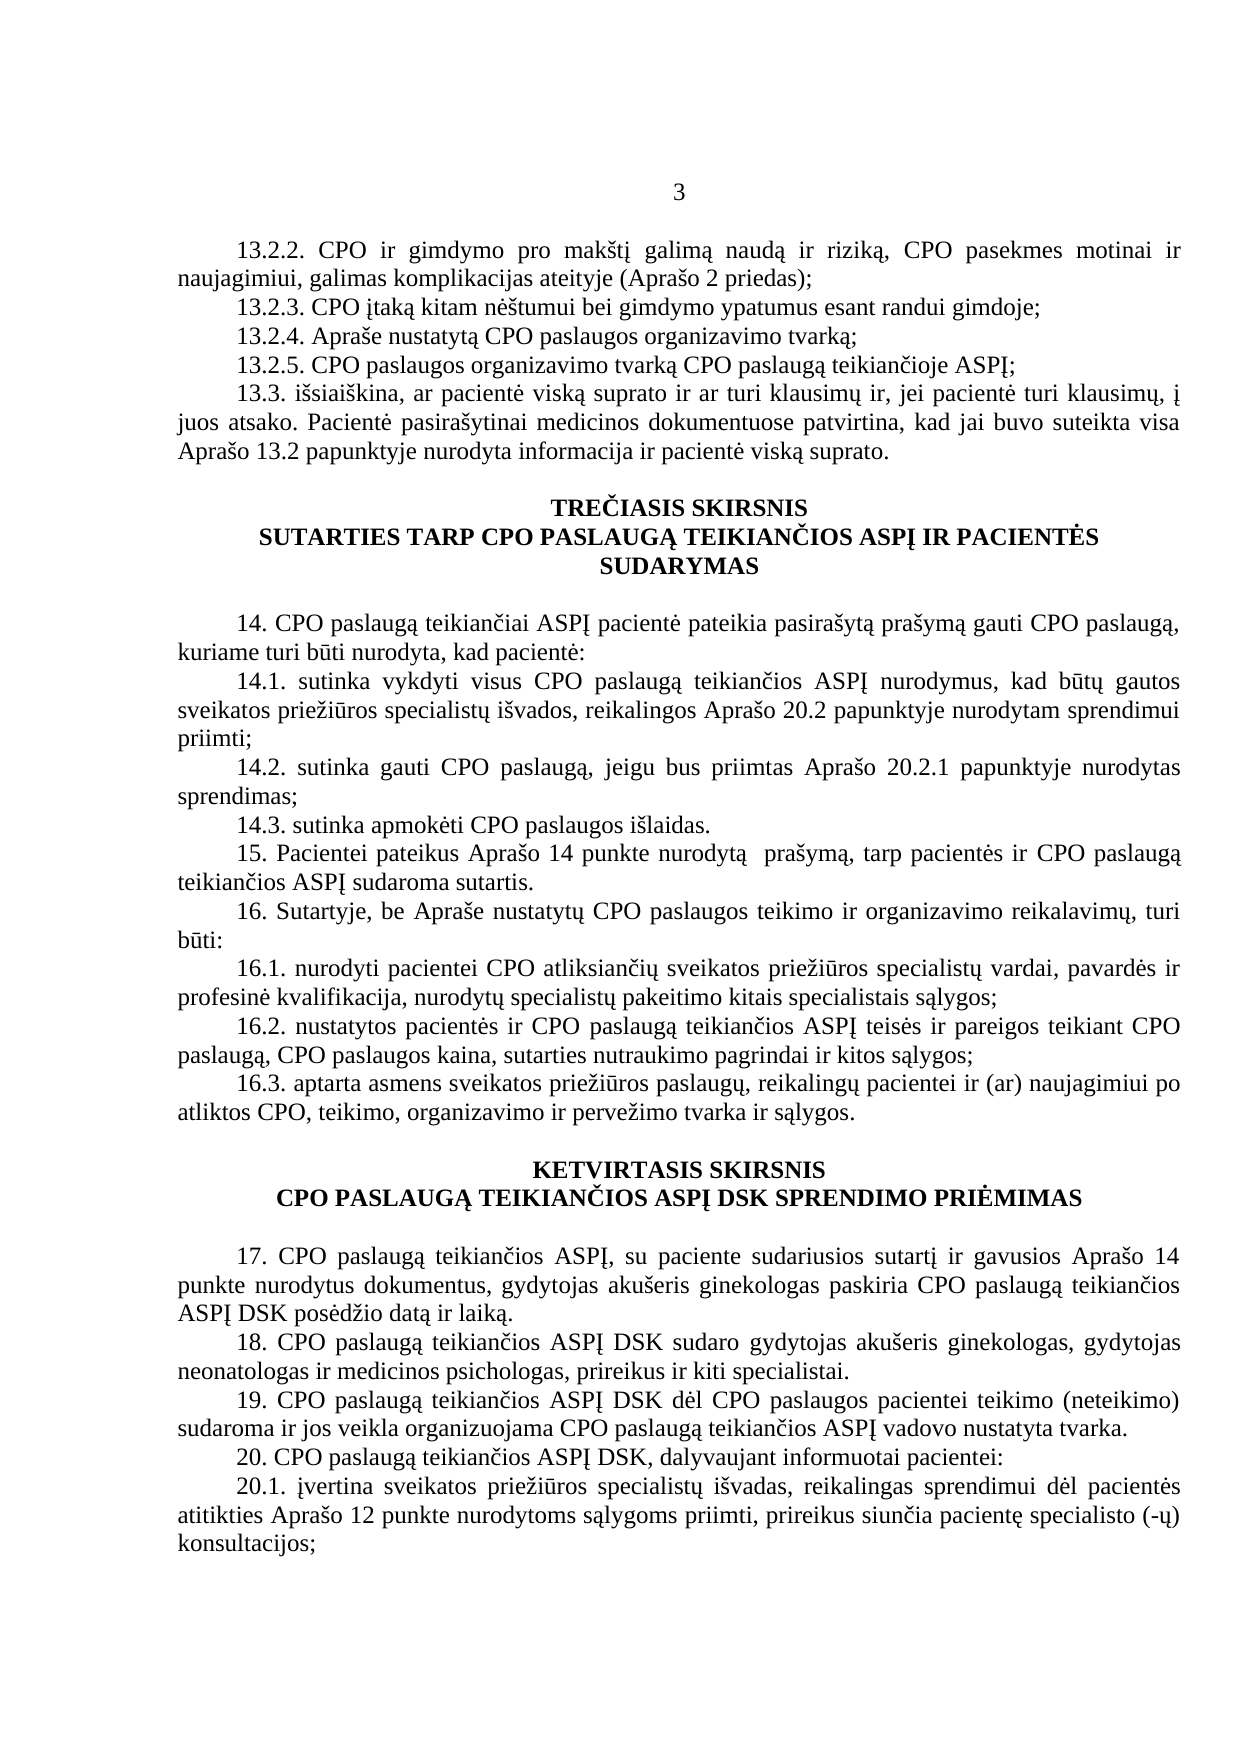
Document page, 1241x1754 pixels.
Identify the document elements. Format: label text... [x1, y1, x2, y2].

text 14. CPO paslaugą teikiančiai ASPĮ pacientė pateikia pasirašytą prašymą gauti CPO paslaugą, kuriame turi būti nurodyta, kad pacientė: [177, 608, 1181, 666]
text 20. CPO paslaugą teikiančios ASPĮ DSK, dalyvaujant informuotai pacientei: [177, 1442, 1181, 1471]
text 19. CPO paslaugą teikiančios ASPĮ DSK dėl CPO paslaugos pacientei teikimo (neteikimo) sudaroma ir jos veikla organizuojama CPO paslaugą teikiančios ASPĮ vadovo nustatyta tvarka. [177, 1385, 1181, 1442]
text 16. Sutartyje, be Apraše nustatytų CPO paslaugos teikimo ir organizavimo reikalavimų, turi būti: [177, 896, 1181, 953]
text KETVIRTASIS SKIRSNIS [177, 1155, 1181, 1183]
text 13.2.4. Apraše nustatytą CPO paslaugos organizavimo tvarką; [177, 321, 1181, 350]
text 17. CPO paslaugą teikiančios ASPĮ, su paciente sudariusios sutartį ir gavusios Aprašo 14 punkte nurodytus dokumentus, gydytojas akušeris ginekologas paskiria CPO paslaugą teikiančios ASPĮ DSK posėdžio datą ir laiką. [177, 1241, 1181, 1327]
text 18. CPO paslaugą teikiančios ASPĮ DSK sudaro gydytojas akušeris ginekologas, gydytojas neonatologas ir medicinos psichologas, prireikus ir kiti specialistai. [177, 1327, 1181, 1385]
text 16.2. nustatytos pacientės ir CPO paslaugą teikiančios ASPĮ teisės ir pareigos teikiant CPO paslaugą, CPO paslaugos kaina, sutarties nutraukimo pagrindai ir kitos sąlygos; [177, 1011, 1181, 1068]
text 16.3. aptarta asmens sveikatos priežiūros paslaugų, reikalingų pacientei ir (ar) naujagimiui po atliktos CPO, teikimo, organizavimo ir pervežimo tvarka ir sąlygos. [177, 1068, 1181, 1126]
text 13.2.3. CPO įtaką kitam nėštumui bei gimdymo ypatumus esant randui gimdoje; [177, 292, 1181, 321]
text CPO PASLAUGĄ TEIKIANČIOS ASPĮ DSK SPRENDIMO PRIĖMIMAS [177, 1183, 1181, 1212]
text 16.1. nurodyti pacientei CPO atliksiančių sveikatos priežiūros specialistų vardai, pavardės ir profesinė kvalifikacija, nurodytų specialistų pakeitimo kitais specialistais sąlygos; [177, 953, 1181, 1011]
text 14.1. sutinka vykdyti visus CPO paslaugą teikiančios ASPĮ nurodymus, kad būtų gautos sveikatos priežiūros specialistų išvados, reikalingos Aprašo 20.2 papunktyje nurodytam sprendimui priimti; [177, 666, 1181, 752]
text SUTARTIES TARP CPO PASLAUGĄ TEIKIANČIOS ASPĮ IR PACIENTĖS SUDARYMAS [177, 522, 1181, 580]
text 14.3. sutinka apmokėti CPO paslaugos išlaidas. [177, 810, 1181, 838]
text 20.1. įvertina sveikatos priežiūros specialistų išvadas, reikalingas sprendimui dėl pacientės atitikties Aprašo 12 punkte nurodytoms sąlygoms priimti, prireikus siunčia pacientę specialisto (-ų) konsultacijos; [177, 1471, 1181, 1557]
text TREČIASIS SKIRSNIS [177, 493, 1181, 522]
text 13.3. išsiaiškina, ar pacientė viską suprato ir ar turi klausimų ir, jei pacientė turi klausimų, į juos atsako. Pacientė pasirašytinai medicinos dokumentuose patvirtina, kad jai buvo suteikta visa Aprašo 13.2 papunktyje nurodyta informacija ir pacientė viską suprato. [177, 378, 1181, 465]
text 13.2.2. CPO ir gimdymo pro makštį galimą naudą ir riziką, CPO pasekmes motinai ir naujagimiui, galimas komplikacijas ateityje (Aprašo 2 priedas); [177, 235, 1181, 292]
text 14.2. sutinka gauti CPO paslaugą, jeigu bus priimtas Aprašo 20.2.1 papunktyje nurodytas sprendimas; [177, 752, 1181, 810]
text 13.2.5. CPO paslaugos organizavimo tvarką CPO paslaugą teikiančioje ASPĮ; [236, 350, 1181, 378]
text 15. Pacientei pateikus Aprašo 14 punkte nurodytą prašymą, tarp pacientės ir CPO paslaugą teikiančios ASPĮ sudaroma sutartis. [177, 838, 1181, 896]
